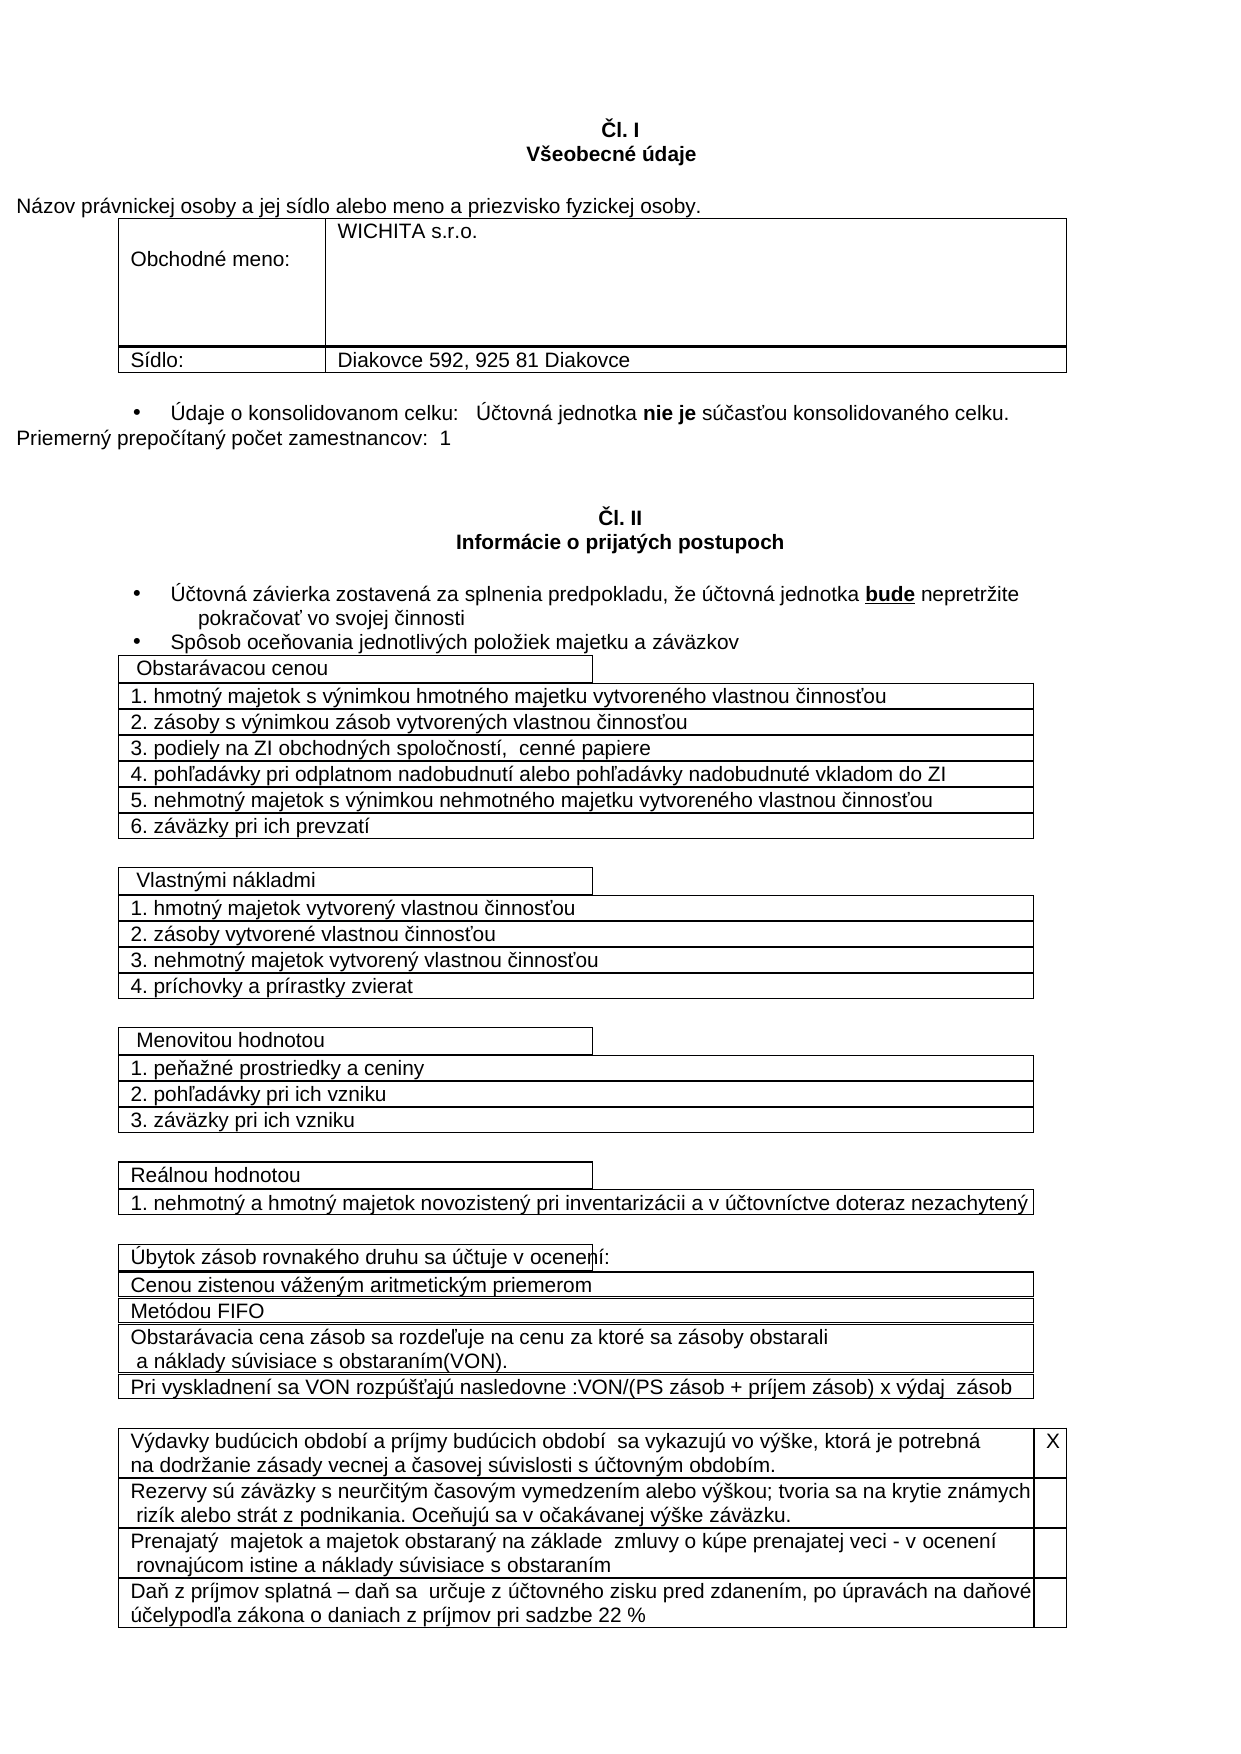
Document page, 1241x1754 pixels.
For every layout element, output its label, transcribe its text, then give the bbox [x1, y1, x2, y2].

table_cell Sídlo: [119, 348, 325, 372]
table_header Obchodné meno: [119, 219, 325, 345]
table_cell 5. nehmotný majetok s výnimkou nehmotného majetku vytvoreného vlastnou činnosťou [119, 788, 1033, 812]
table_cell Rezervy sú záväzky s neurčitým časovým vymedzením alebo výškou; tvoria sa na krytie známych rizík alebo strát z podnikania. Oceňujú sa v očakávanej výške záväzku. [119, 1479, 1033, 1527]
table_cell Obstarávacia cena zásob sa rozdeľuje na cenu za ktoré sa zásoby obstarali a náklady súvisiace s obstaraním(VON). [119, 1325, 1033, 1372]
table_cell 3. nehmotný majetok vytvorený vlastnou činnosťou [119, 948, 1033, 972]
table_header WICHITA s.r.o. [326, 219, 1066, 345]
table_cell 2. zásoby s výnimkou zásob vytvorených vlastnou činnosťou [119, 710, 1033, 734]
table_header [593, 867, 1033, 895]
table_cell 1. peňažné prostriedky a ceniny [119, 1056, 1033, 1080]
text Všeobecné údaje [118, 142, 1122, 166]
table_cell [1035, 1579, 1066, 1627]
table_header Úbytok zásob rovnakého druhu sa účtuje v ocenení: [119, 1245, 592, 1270]
table_cell Metódou FIFO [119, 1299, 1033, 1322]
table_header Reálnou hodnotou [119, 1163, 592, 1188]
list Spôsob oceňovania jednotlivých položiek majetku a záväzkov [133, 630, 1122, 655]
table_header [593, 1027, 1033, 1055]
table_cell 2. zásoby vytvorené vlastnou činnosťou [119, 922, 1033, 946]
table_cell 2. pohľadávky pri ich vzniku [119, 1082, 1033, 1106]
table_cell Diakovce 592, 925 81 Diakovce [326, 348, 1066, 372]
list Priemerný prepočítaný počet zamestnancov: 1 [0, 425, 1122, 450]
table_cell 3. podiely na ZI obchodných spoločností, cenné papiere [119, 736, 1033, 760]
table_cell 1. nehmotný a hmotný majetok novozistený pri inventarizácii a v účtovníctve doteraz nezachytený [119, 1190, 1033, 1214]
list Údaje o konsolidovanom celku: Účtovná jednotka nie je súčasťou konsolidovaného celku. [133, 401, 1122, 425]
table_cell 6. záväzky pri ich prevzatí [119, 814, 1033, 838]
table_header [593, 1161, 1033, 1189]
table_header Obstarávacou cenou [119, 656, 592, 682]
text Čl. II [118, 506, 1122, 530]
table_cell 1. hmotný majetok vytvorený vlastnou činnosťou [119, 896, 1033, 920]
table_header Menovitou hodnotou [119, 1028, 592, 1054]
table_header [593, 1244, 1033, 1271]
text Informácie o prijatých postupoch [118, 530, 1122, 554]
table_cell 4. pohľadávky pri odplatnom nadobudnutí alebo pohľadávky nadobudnuté vkladom do ZI [119, 762, 1033, 786]
table_cell Daň z príjmov splatná – daň sa určuje z účtovného zisku pred zdanením, po úpravách na daňové účelypodľa zákona o daniach z príjmov pri sadzbe 22 % [119, 1579, 1033, 1627]
table_header Vlastnými nákladmi [119, 868, 592, 894]
list Názov právnickej osoby a jej sídlo alebo meno a priezvisko fyzickej osoby. [118, 194, 1122, 218]
table_cell [1035, 1479, 1066, 1527]
table_cell Cenou zistenou váženým aritmetickým priemerom [119, 1273, 1033, 1296]
table_cell [1035, 1529, 1066, 1577]
text pokračovať vo svojej činnosti [192, 606, 1122, 630]
table_cell 4. príchovky a prírastky zvierat [119, 974, 1033, 998]
table_cell 1. hmotný majetok s výnimkou hmotného majetku vytvoreného vlastnou činnosťou [119, 684, 1033, 708]
table_header [593, 655, 1033, 683]
list Účtovná závierka zostavená za splnenia predpokladu, že účtovná jednotka bude nepretržite [133, 582, 1122, 606]
table_cell 3. záväzky pri ich vzniku [119, 1108, 1033, 1132]
table_cell Prenajatý majetok a majetok obstaraný na základe zmluvy o kúpe prenajatej veci - v ocenení rovnajúcom istine a náklady súvisiace s obstaraním [119, 1529, 1033, 1577]
table_header Výdavky budúcich období a príjmy budúcich období sa vykazujú vo výške, ktorá je potrebná na dodržanie zásady vecnej a časovej súvislosti s účtovným obdobím. [119, 1429, 1033, 1477]
text Čl. I [118, 118, 1122, 142]
table_header X [1035, 1429, 1066, 1477]
table_cell Pri vyskladnení sa VON rozpúšťajú nasledovne :VON/(PS zásob + príjem zásob) x výdaj zásob [119, 1375, 1033, 1398]
